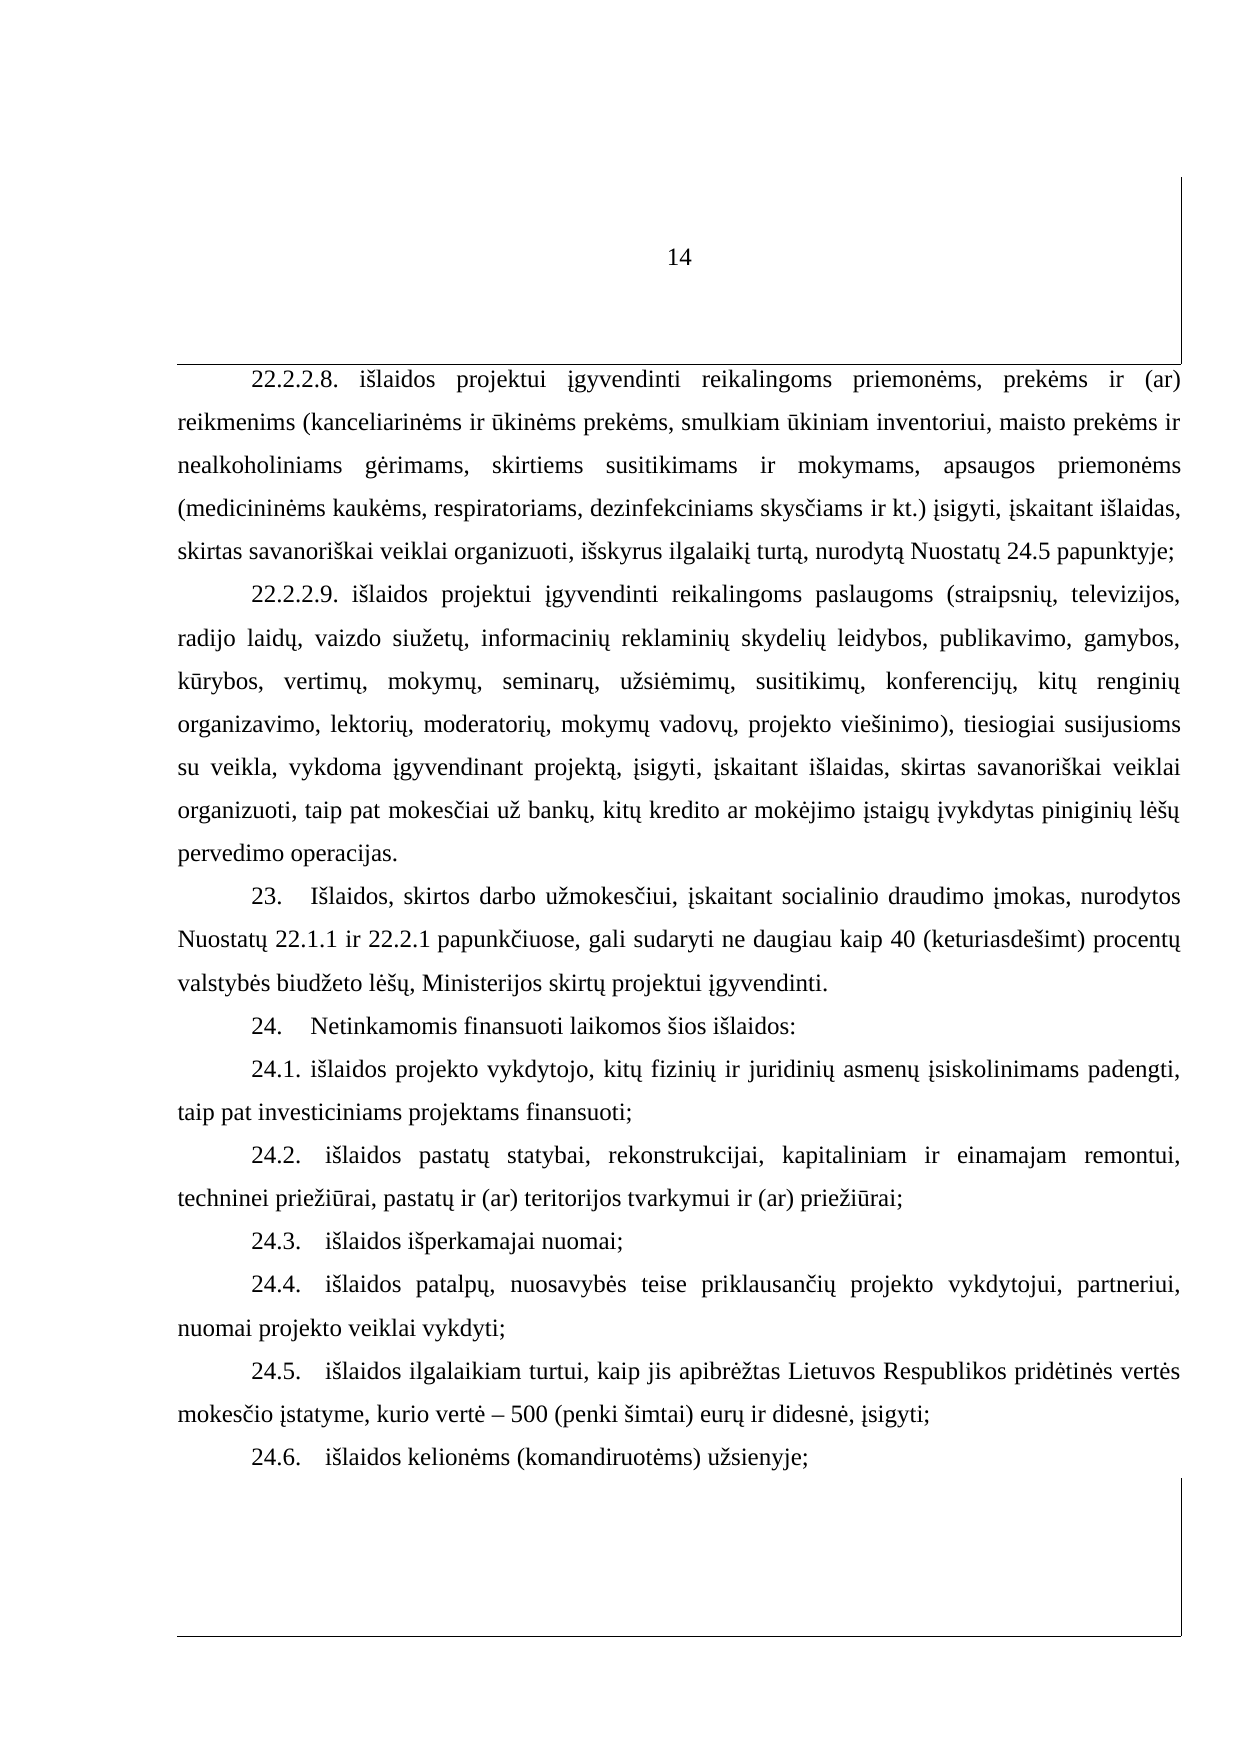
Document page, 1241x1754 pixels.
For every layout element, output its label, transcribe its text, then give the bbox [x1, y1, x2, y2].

text 22.2.2.9. išlaidos projektui įgyvendinti reikalingoms paslaugoms (straipsnių, televizijos, radijo laidų, vaizdo siužetų, informacinių reklaminių skydelių leidybos, publikavimo, gamybos, kūrybos, vertimų, mokymų, seminarų, užsiėmimų, susitikimų, konferencijų, kitų renginių organizavimo, lektorių, moderatorių, mokymų vadovų, projekto viešinimo), tiesiogiai susijusioms su veikla, vykdoma įgyvendinant projektą, įsigyti, įskaitant išlaidas, skirtas savanoriškai veiklai organizuoti, taip pat mokesčiai už bankų, kitų kredito ar mokėjimo įstaigų įvykdytas piniginių lėšų pervedimo operacijas. [177, 579, 1181, 867]
text 24.6. išlaidos kelionėms (komandiruotėms) užsienyje; [177, 1442, 1181, 1471]
text 24.1. išlaidos projekto vykdytojo, kitų fizinių ir juridinių asmenų įsiskolinimams padengti, taip pat investiciniams projektams finansuoti; [177, 1054, 1181, 1126]
text 22.2.2.8. išlaidos projektui įgyvendinti reikalingoms priemonėms, prekėms ir (ar) reikmenims (kanceliarinėms ir ūkinėms prekėms, smulkiam ūkiniam inventoriui, maisto prekėms ir nealkoholiniams gėrimams, skirtiems susitikimams ir mokymams, apsaugos priemonėms (medicininėms kaukėms, respiratoriams, dezinfekciniams skysčiams ir kt.) įsigyti, įskaitant išlaidas, skirtas savanoriškai veiklai organizuoti, išskyrus ilgalaikį turtą, nurodytą Nuostatų 24.5 papunktyje; [177, 364, 1181, 565]
text 24.5. išlaidos ilgalaikiam turtui, kaip jis apibrėžtas Lietuvos Respublikos pridėtinės vertės mokesčio įstatyme, kurio vertė – 500 (penki šimtai) eurų ir didesnė, įsigyti; [177, 1356, 1181, 1428]
text 24.2. išlaidos pastatų statybai, rekonstrukcijai, kapitaliniam ir einamajam remontui, techninei priežiūrai, pastatų ir (ar) teritorijos tvarkymui ir (ar) priežiūrai; [177, 1140, 1181, 1212]
text 24.3. išlaidos išperkamajai nuomai; [177, 1226, 1181, 1255]
text 24.4. išlaidos patalpų, nuosavybės teise priklausančių projekto vykdytojui, partneriui, nuomai projekto veiklai vykdyti; [177, 1269, 1181, 1341]
text 23. Išlaidos, skirtos darbo užmokesčiui, įskaitant socialinio draudimo įmokas, nurodytos Nuostatų 22.1.1 ir 22.2.1 papunkčiuose, gali sudaryti ne daugiau kaip 40 (keturiasdešimt) procentų valstybės biudžeto lėšų, Ministerijos skirtų projektui įgyvendinti. [177, 881, 1181, 996]
text 24. Netinkamomis finansuoti laikomos šios išlaidos: [177, 1011, 1181, 1039]
